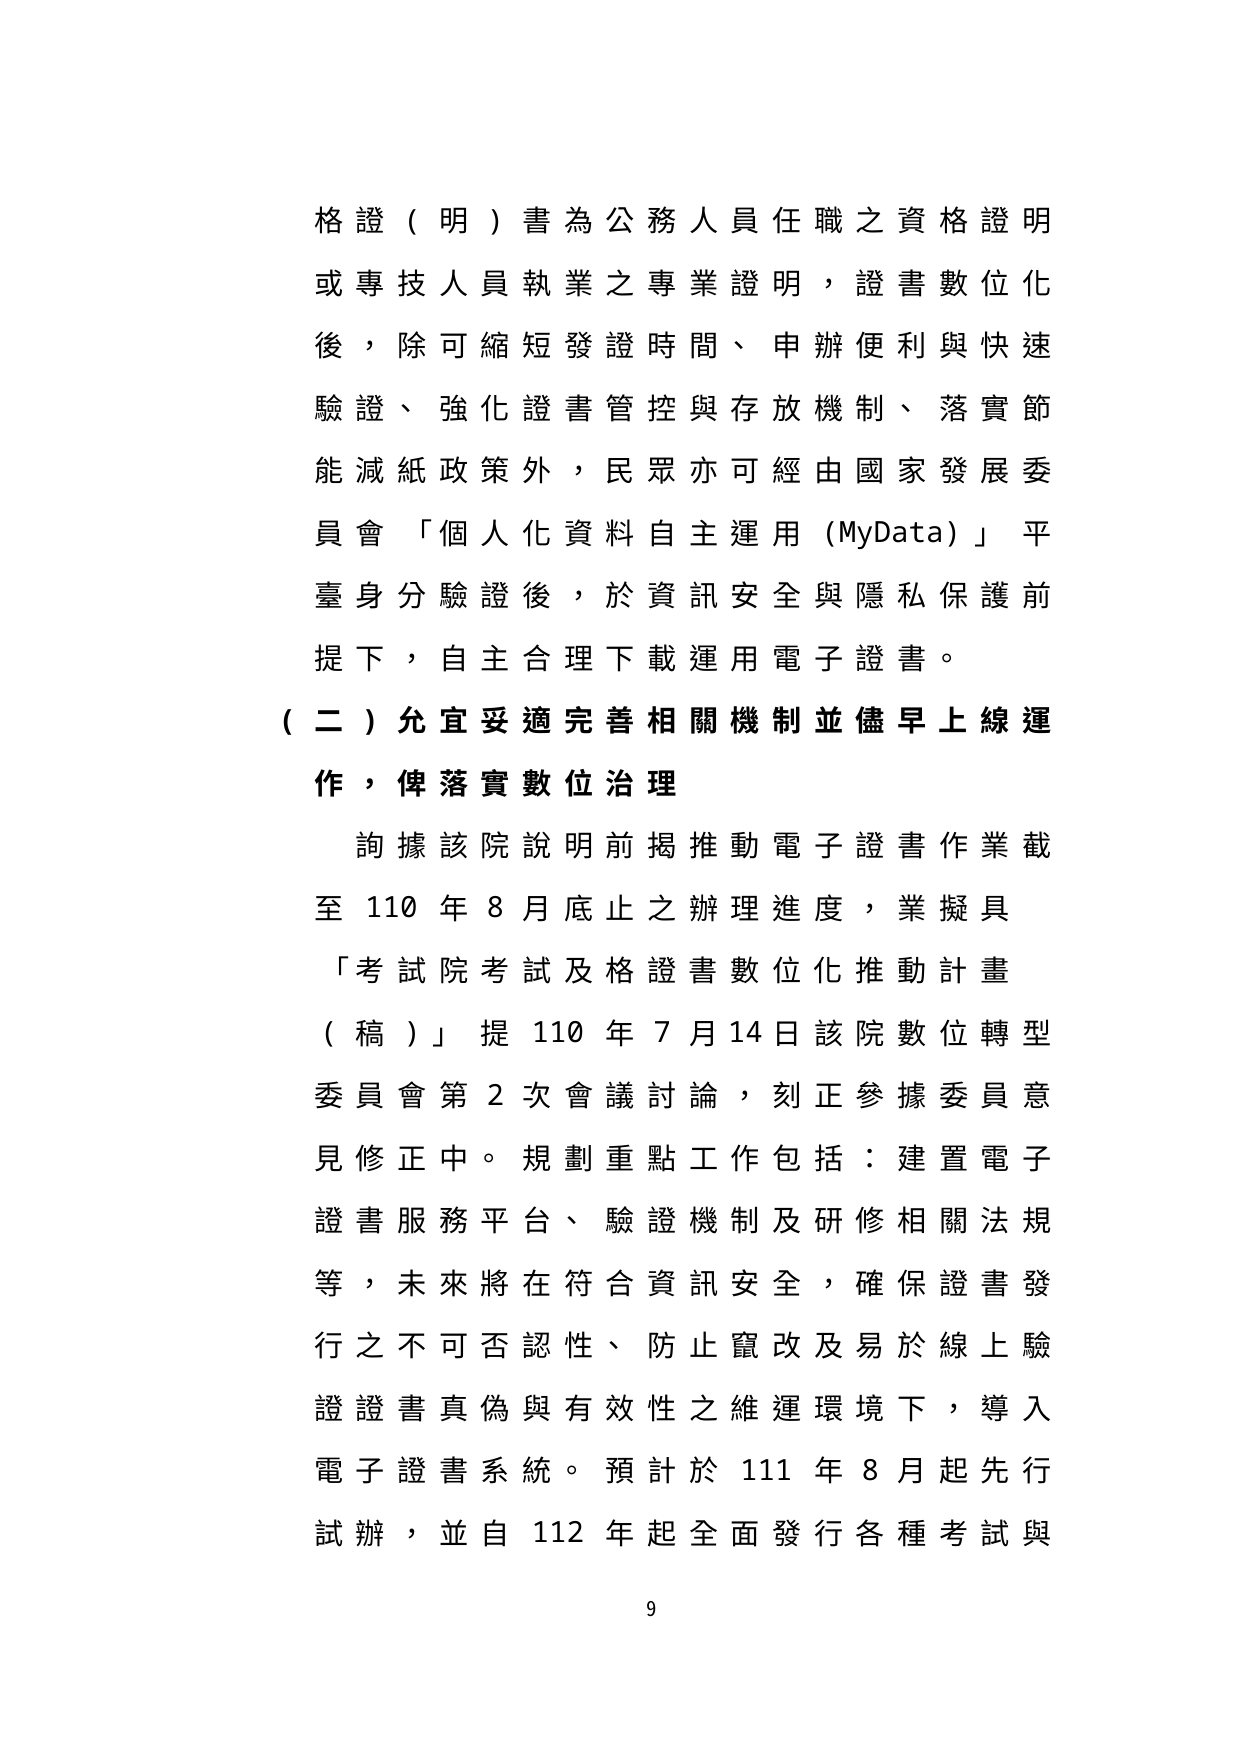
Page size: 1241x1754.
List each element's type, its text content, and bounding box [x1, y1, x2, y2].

text 詢據該院說明前揭推動電子證書作業截至110年8月底止之辦理進度，業擬具「考試院考試及格證書數位化推動計畫(稿)」提110年7月14日該院數位轉型委員會第2次會議討論，刻正參據委員意見修正中。規劃重點工作包括：建置電子證書服務平台、驗證機制及研修相關法規等，未來將在符合資訊安全，確保證書發行之不可否認性、防止竄改及易於線上驗證證書真偽與有效性之維運環境下，導入電子證書系統。預計於111年8月起先行試辦，並自112年起全面發行各種考試與 [271, 802, 1058, 1552]
text (二)允宜妥適完善相關機制並儘早上線運作，俾落實數位治理 [242, 677, 1058, 802]
text 格證(明)書為公務人員任職之資格證明或專技人員執業之專業證明，證書數位化後，除可縮短發證時間、申辦便利與快速驗證、強化證書管控與存放機制、落實節能減紙政策外，民眾亦可經由國家發展委員會「個人化資料自主運用(MyData)」平臺身分驗證後，於資訊安全與隱私保護前提下，自主合理下載運用電子證書。 [271, 177, 1058, 677]
